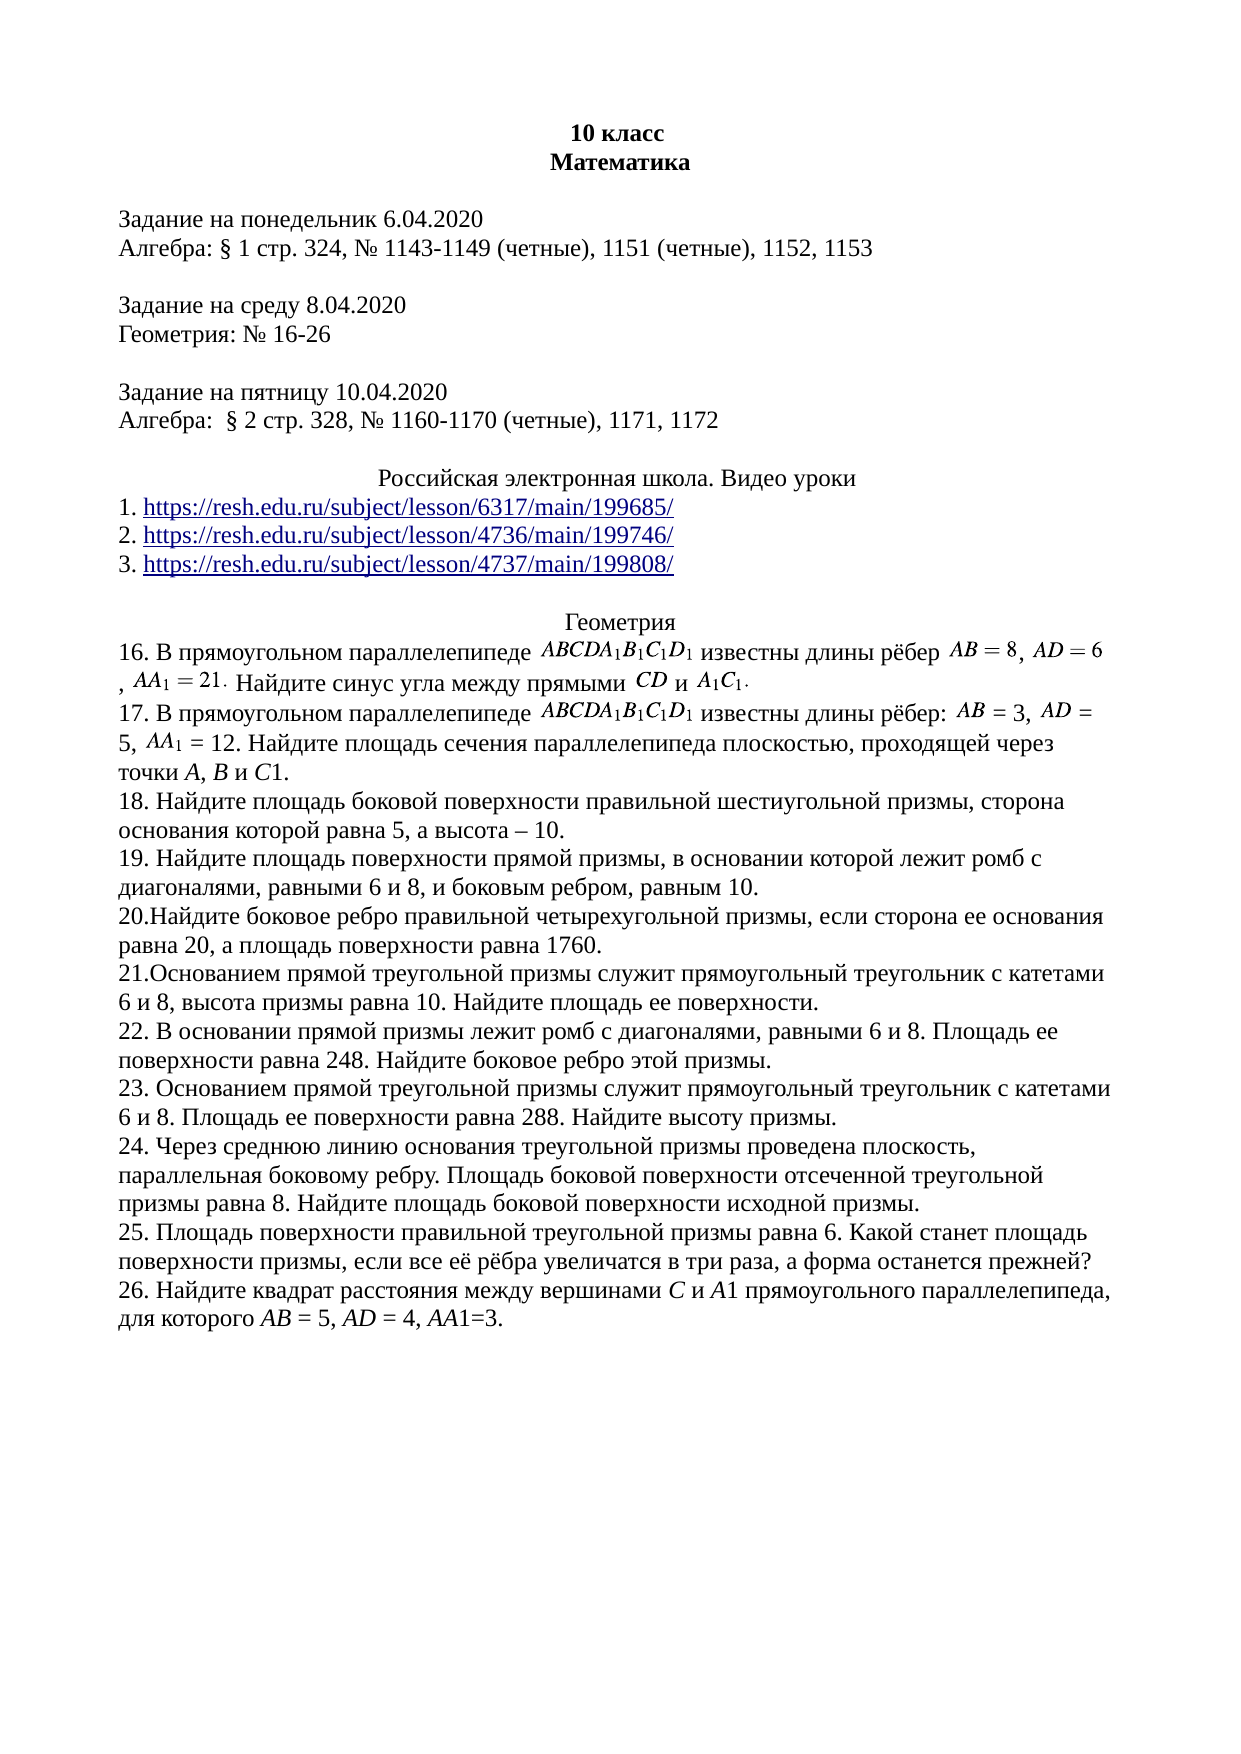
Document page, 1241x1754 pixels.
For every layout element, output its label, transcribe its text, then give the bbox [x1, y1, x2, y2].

text 23. Основанием прямой треугольной призмы служит прямоугольный треугольник с катетами 6 и 8. Площадь ее поверхности равна 288. Найдите высоту призмы. [118, 1073, 1122, 1131]
text 16. В прямоугольном параллелепипеде известны длины рёбер , , Найдите синус угла между прямыми и [118, 636, 1122, 696]
text Российская электронная школа. Видео уроки [118, 463, 1122, 492]
text 17. В прямоугольном параллелепипеде известны длины рёбер: = 3, = 5, = 12. Найдите площадь сечения параллелепипеда плоскостью, проходящей через точки A, B и C1. [118, 696, 1122, 786]
text Математика [118, 147, 1122, 176]
text 20.Найдите боковое ребро правильной четырехугольной призмы, если сторона ее основания равна 20, а площадь поверхности равна 1760. [118, 901, 1122, 958]
text Алгебра: § 1 стр. 324, № 1143-1149 (четные), 1151 (четные), 1152, 1153 [118, 233, 1122, 262]
text 21.Основанием прямой треугольной призмы служит прямоугольный треугольник с катетами 6 и 8, высота призмы равна 10. Найдите площадь ее поверхности. [118, 958, 1122, 1016]
text 25. Площадь поверхности правильной треугольной призмы равна 6. Какой станет площадь поверхности призмы, если все её рёбра увеличатся в три раза, а форма останется прежней? [118, 1217, 1122, 1275]
text Геометрия [118, 607, 1122, 636]
text Задание на среду 8.04.2020 [118, 291, 1122, 319]
text Геометрия: № 16-26 [118, 319, 1122, 348]
text 3. https://resh.edu.ru/subject/lesson/4737/main/199808/ [118, 549, 1122, 578]
text Задание на понедельник 6.04.2020 [118, 204, 1122, 233]
text 26. Найдите квадрат расстояния между вершинами C и A1 прямоугольного параллелепипеда, для которого AB = 5, AD = 4, AA1=3. [118, 1275, 1122, 1332]
text 24. Через среднюю линию основания треугольной призмы проведена плоскость, параллельная боковому ребру. Площадь боковой поверхности отсеченной треугольной призмы равна 8. Найдите площадь боковой поверхности исходной призмы. [118, 1131, 1122, 1217]
text 2. https://resh.edu.ru/subject/lesson/4736/main/199746/ [118, 521, 1122, 549]
text 19. Найдите площадь поверхности прямой призмы, в основании которой лежит ромб с диагоналями, равными 6 и 8, и боковым ребром, равным 10. [118, 843, 1122, 901]
text Алгебра: § 2 стр. 328, № 1160-1170 (четные), 1171, 1172 [118, 406, 1122, 434]
text Задание на пятницу 10.04.2020 [118, 377, 1122, 406]
text 22. В основании прямой призмы лежит ромб с диагоналями, равными 6 и 8. Площадь ее поверхности равна 248. Найдите боковое ребро этой призмы. [118, 1016, 1122, 1073]
text 18. Найдите площадь боковой поверхности правильной шестиугольной призмы, сторона основания которой равна 5, а высота – 10. [118, 786, 1122, 843]
text 1. https://resh.edu.ru/subject/lesson/6317/main/199685/ [118, 492, 1122, 521]
text 10 класс [118, 118, 1122, 147]
